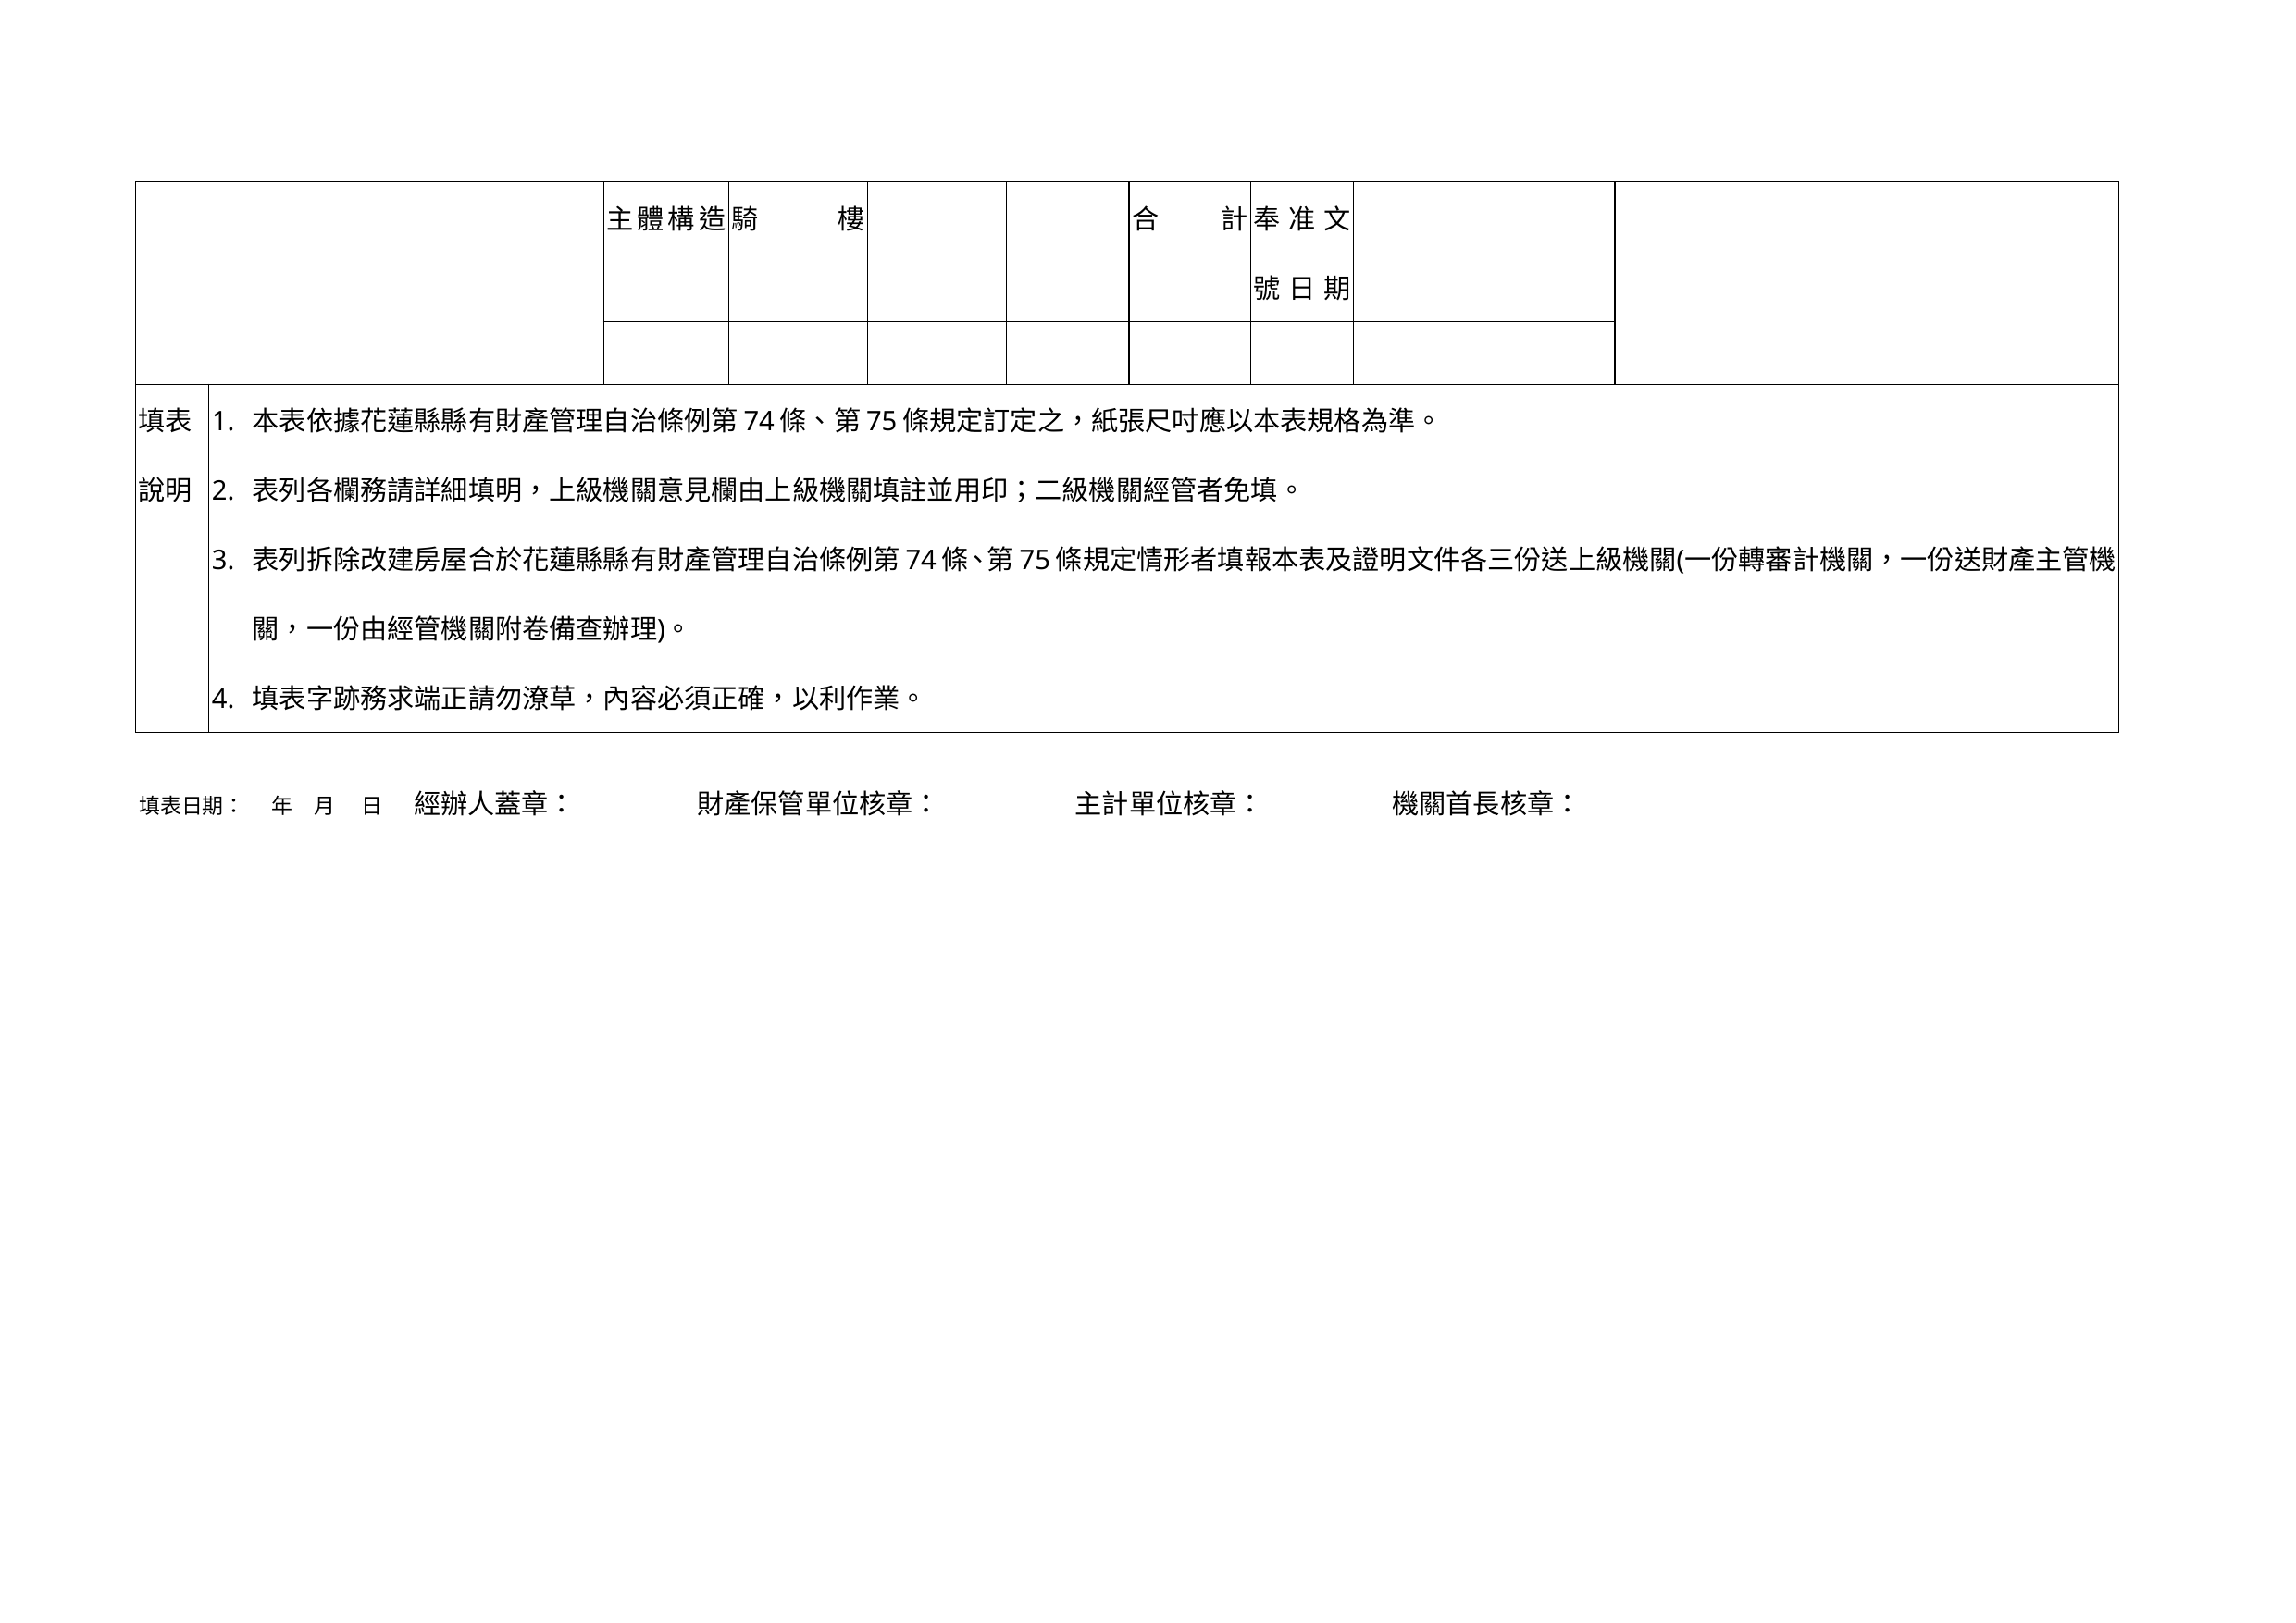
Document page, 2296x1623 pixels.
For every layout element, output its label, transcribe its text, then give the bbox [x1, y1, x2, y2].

table_cell [868, 322, 1006, 383]
text 填表日期： 年 月 日 經辦人蓋章： 財產保管單位核章： 主計單位核章： 機關首長核章： [139, 767, 2156, 836]
table_cell 本表依據花蓮縣縣有財產管理自治條例第74條、第75條規定訂定之，紙張尺吋應以本表規格為準。 表列各欄務請詳細填明，上級機關意見欄由上級機關填註並用印；二級機關經管者免填。 表列拆除改建房屋合於花蓮縣縣有財產管理自治條例第74條、第75條規定情形者填報本表及證明文件各三份送上級機關(一份轉審計機關，一份送財產主管機關，一份由經管機關附卷備查辦理)。 填表字跡務求端正請勿潦草，內容必須正確，以利作業。 [209, 385, 2118, 732]
table_cell [604, 322, 728, 383]
table_cell 奉准文號日期 [1251, 182, 1353, 321]
table_cell [868, 182, 1006, 321]
table_cell 合計 [1130, 182, 1250, 321]
table_cell [729, 322, 867, 383]
table_cell [1007, 182, 1128, 321]
table_cell [1130, 322, 1250, 383]
table_cell [1354, 322, 1614, 383]
table_cell [1007, 322, 1128, 383]
table_cell [1616, 182, 2118, 383]
table_cell [136, 182, 603, 383]
table_cell 主體構造 [604, 182, 728, 321]
table_cell 騎樓 [729, 182, 867, 321]
table_cell 填表說明 [136, 385, 208, 732]
table_cell [1354, 182, 1614, 321]
table_cell [1251, 322, 1353, 383]
